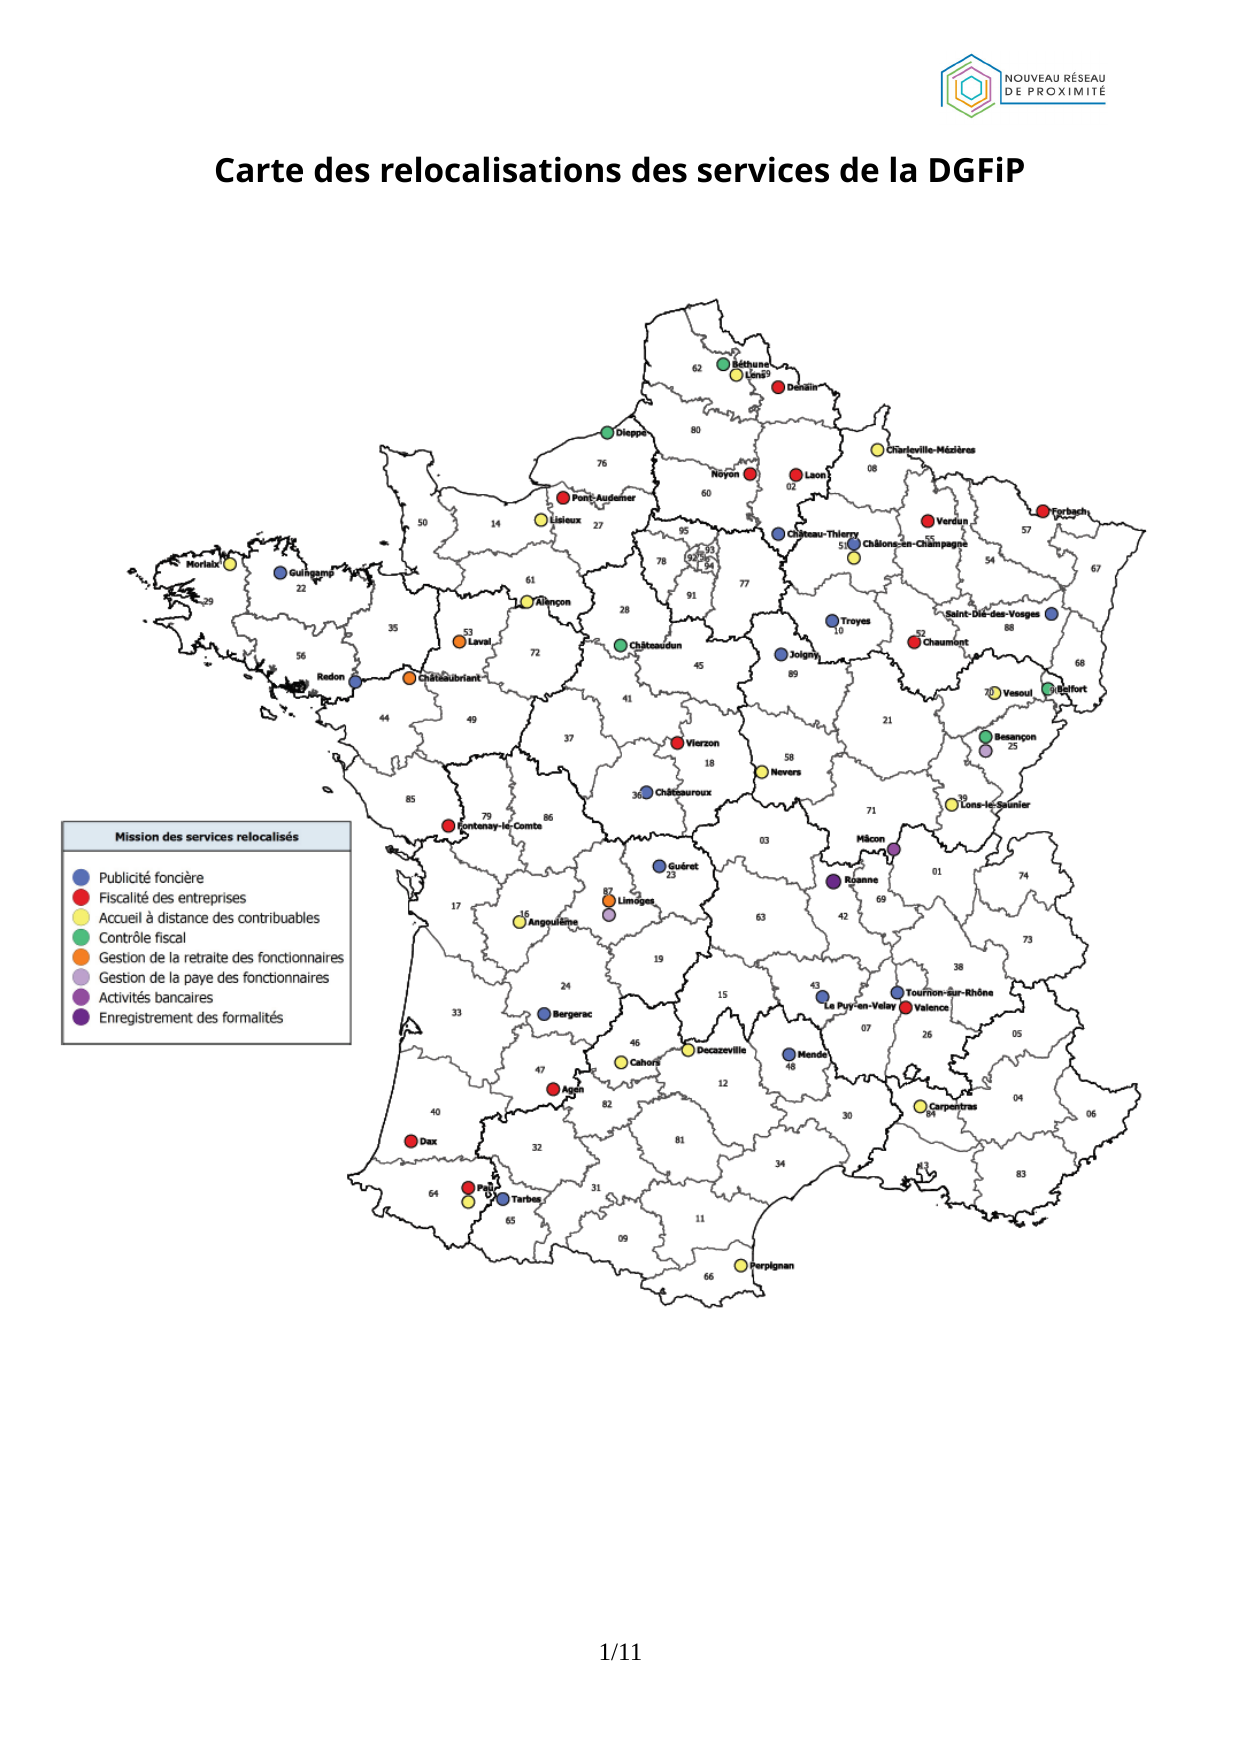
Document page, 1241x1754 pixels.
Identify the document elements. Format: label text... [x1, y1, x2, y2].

text Carte des relocalisations des services de la DGFiP [118, 147, 1122, 192]
picture [938, 51, 1109, 125]
picture [53, 279, 1161, 1312]
